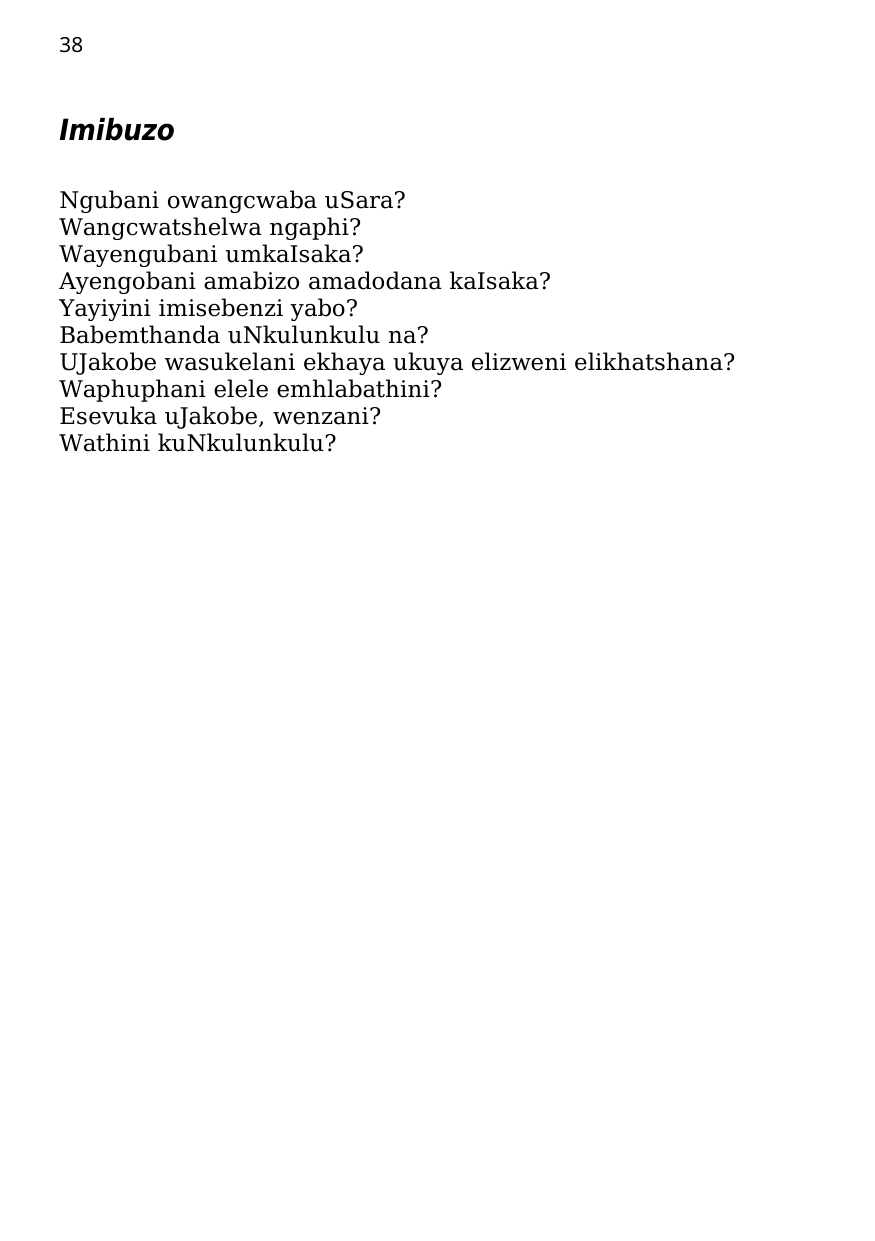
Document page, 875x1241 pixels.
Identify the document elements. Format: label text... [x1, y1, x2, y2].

text Wayengubani umkaIsaka? [59, 241, 791, 268]
text UJakobe wasukelani ekhaya ukuya elizweni elikhatshana? [59, 349, 791, 376]
text Wathini kuNkulunkulu? [59, 430, 791, 457]
text Esevuka uJakobe, wenzani? [59, 403, 791, 430]
text Babemthanda uNkulunkulu na? [59, 322, 791, 349]
text Waphuphani elele emhlabathini? [59, 376, 791, 403]
text Yayiyini imisebenzi yabo? [59, 295, 791, 322]
text Ayengobani amabizo amadodana kaIsaka? [59, 268, 791, 295]
subtitle Imibuzo [59, 113, 791, 147]
text Wangcwatshelwa ngaphi? [59, 214, 791, 241]
text Ngubani owangcwaba uSara? [59, 187, 791, 214]
